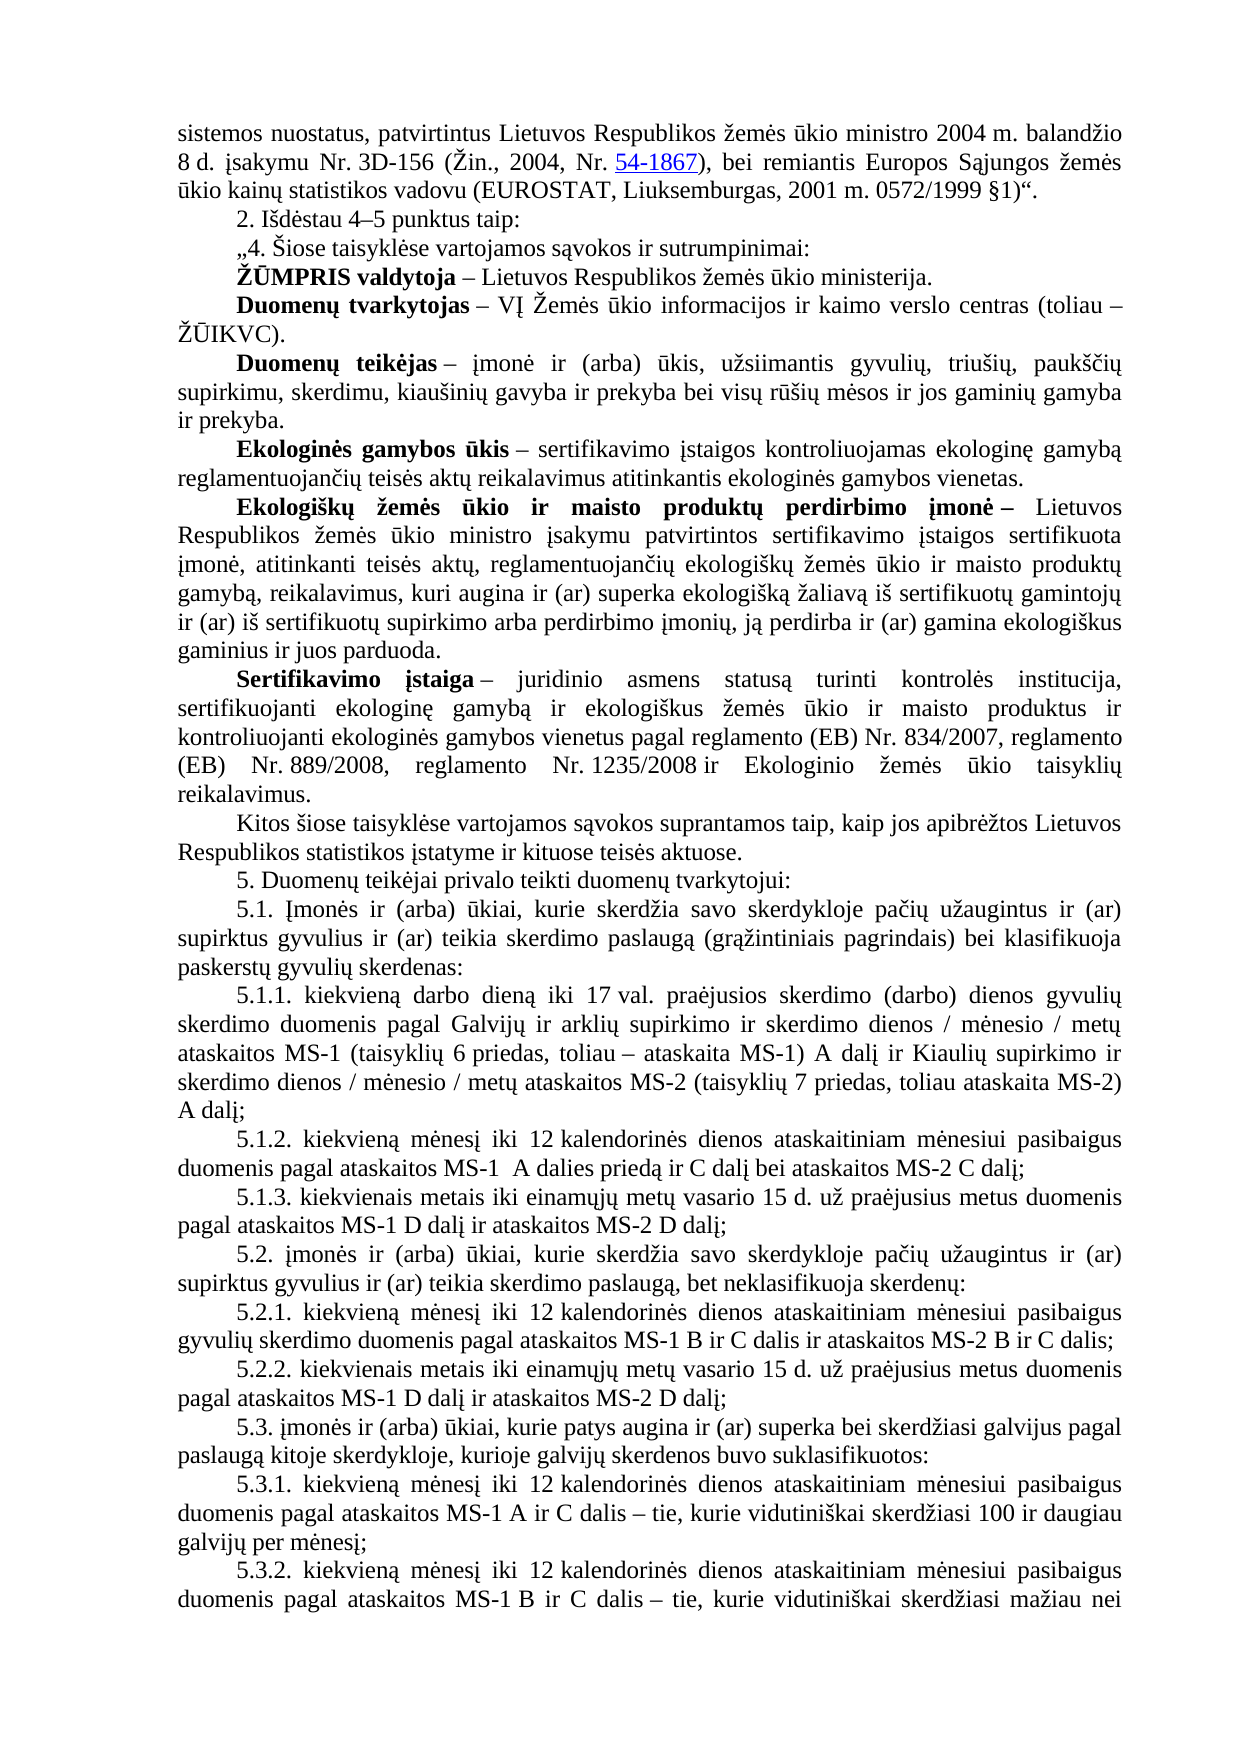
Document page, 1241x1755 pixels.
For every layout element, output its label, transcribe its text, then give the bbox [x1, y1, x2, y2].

text 5.3. įmonės ir (arba) ūkiai, kurie patys augina ir (ar) superka bei skerdžiasi galvijus pagal paslaugą kitoje skerdykloje, kurioje galvijų skerdenos buvo suklasifikuotos: [177, 1412, 1122, 1469]
text 5.3.2. kiekvieną mėnesį iki 12 kalendorinės dienos ataskaitiniam mėnesiui pasibaigus duomenis pagal ataskaitos MS-1 B ir C dalis – tie, kurie vidutiniškai skerdžiasi mažiau nei [177, 1556, 1122, 1613]
text Kitos šiose taisyklėse vartojamos sąvokos suprantamos taip, kaip jos apibrėžtos Lietuvos Respublikos statistikos įstatyme ir kituose teisės aktuose. [177, 808, 1122, 866]
text 5.3.1. kiekvieną mėnesį iki 12 kalendorinės dienos ataskaitiniam mėnesiui pasibaigus duomenis pagal ataskaitos MS-1 A ir C dalis – tie, kurie vidutiniškai skerdžiasi 100 ir daugiau galvijų per mėnesį; [177, 1469, 1122, 1556]
text 5.2.1. kiekvieną mėnesį iki 12 kalendorinės dienos ataskaitiniam mėnesiui pasibaigus gyvulių skerdimo duomenis pagal ataskaitos MS-1 B ir C dalis ir ataskaitos MS-2 B ir C dalis; [177, 1297, 1122, 1354]
text 5.1. Įmonės ir (arba) ūkiai, kurie skerdžia savo skerdykloje pačių užaugintus ir (ar) supirktus gyvulius ir (ar) teikia skerdimo paslaugą (grąžintiniais pagrindais) bei klasifikuoja paskerstų gyvulių skerdenas: [177, 894, 1122, 981]
text 2. Išdėstau 4–5 punktus taip: [177, 204, 1122, 233]
text 5.2.2. kiekvienais metais iki einamųjų metų vasario 15 d. už praėjusius metus duomenis pagal ataskaitos MS-1 D dalį ir ataskaitos MS-2 D dalį; [177, 1354, 1122, 1412]
text ŽŪMPRIS valdytoja – Lietuvos Respublikos žemės ūkio ministerija. [177, 262, 1122, 291]
text „4. Šiose taisyklėse vartojamos sąvokos ir sutrumpinimai: [177, 233, 1122, 262]
text Ekologinės gamybos ūkis – sertifikavimo įstaigos kontroliuojamas ekologinę gamybą reglamentuojančių teisės aktų reikalavimus atitinkantis ekologinės gamybos vienetas. [177, 434, 1122, 492]
text sistemos nuostatus, patvirtintus Lietuvos Respublikos žemės ūkio ministro 2004 m. balandžio 8 d. įsakymu Nr. 3D-156 (Žin., 2004, Nr. 54-1867), bei remiantis Europos Sąjungos žemės ūkio kainų statistikos vadovu (EUROSTAT, Liuksemburgas, 2001 m. 0572/1999 §1)“. [177, 118, 1122, 204]
text 5.2. įmonės ir (arba) ūkiai, kurie skerdžia savo skerdykloje pačių užaugintus ir (ar) supirktus gyvulius ir (ar) teikia skerdimo paslaugą, bet neklasifikuoja skerdenų: [177, 1239, 1122, 1297]
text 5. Duomenų teikėjai privalo teikti duomenų tvarkytojui: [177, 866, 1122, 894]
text 5.1.2. kiekvieną mėnesį iki 12 kalendorinės dienos ataskaitiniam mėnesiui pasibaigus duomenis pagal ataskaitos MS-1 A dalies priedą ir C dalį bei ataskaitos MS-2 C dalį; [177, 1124, 1122, 1182]
text 5.1.3. kiekvienais metais iki einamųjų metų vasario 15 d. už praėjusius metus duomenis pagal ataskaitos MS-1 D dalį ir ataskaitos MS-2 D dalį; [177, 1182, 1122, 1239]
text Ekologiškų žemės ūkio ir maisto produktų perdirbimo įmonė – Lietuvos Respublikos žemės ūkio ministro įsakymu patvirtintos sertifikavimo įstaigos sertifikuota įmonė, atitinkanti teisės aktų, reglamentuojančių ekologiškų žemės ūkio ir maisto produktų gamybą, reikalavimus, kuri augina ir (ar) superka ekologišką žaliavą iš sertifikuotų gamintojų ir (ar) iš sertifikuotų supirkimo arba perdirbimo įmonių, ją perdirba ir (ar) gamina ekologiškus gaminius ir juos parduoda. [177, 492, 1122, 664]
text Duomenų teikėjas – įmonė ir (arba) ūkis, užsiimantis gyvulių, triušių, paukščių supirkimu, skerdimu, kiaušinių gavyba ir prekyba bei visų rūšių mėsos ir jos gaminių gamyba ir prekyba. [177, 348, 1122, 434]
text Duomenų tvarkytojas – VĮ Žemės ūkio informacijos ir kaimo verslo centras (toliau – ŽŪIKVC). [177, 291, 1122, 348]
text Sertifikavimo įstaiga – juridinio asmens statusą turinti kontrolės institucija, sertifikuojanti ekologinę gamybą ir ekologiškus žemės ūkio ir maisto produktus ir kontroliuojanti ekologinės gamybos vienetus pagal reglamento (EB) Nr. 834/2007, reglamento (EB) Nr. 889/2008, reglamento Nr. 1235/2008 ir Ekologinio žemės ūkio taisyklių reikalavimus. [177, 664, 1122, 808]
text 5.1.1. kiekvieną darbo dieną iki 17 val. praėjusios skerdimo (darbo) dienos gyvulių skerdimo duomenis pagal Galvijų ir arklių supirkimo ir skerdimo dienos / mėnesio / metų ataskaitos MS-1 (taisyklių 6 priedas, toliau – ataskaita MS-1) A dalį ir Kiaulių supirkimo ir skerdimo dienos / mėnesio / metų ataskaitos MS-2 (taisyklių 7 priedas, toliau ataskaita MS-2) A dalį; [177, 981, 1122, 1124]
